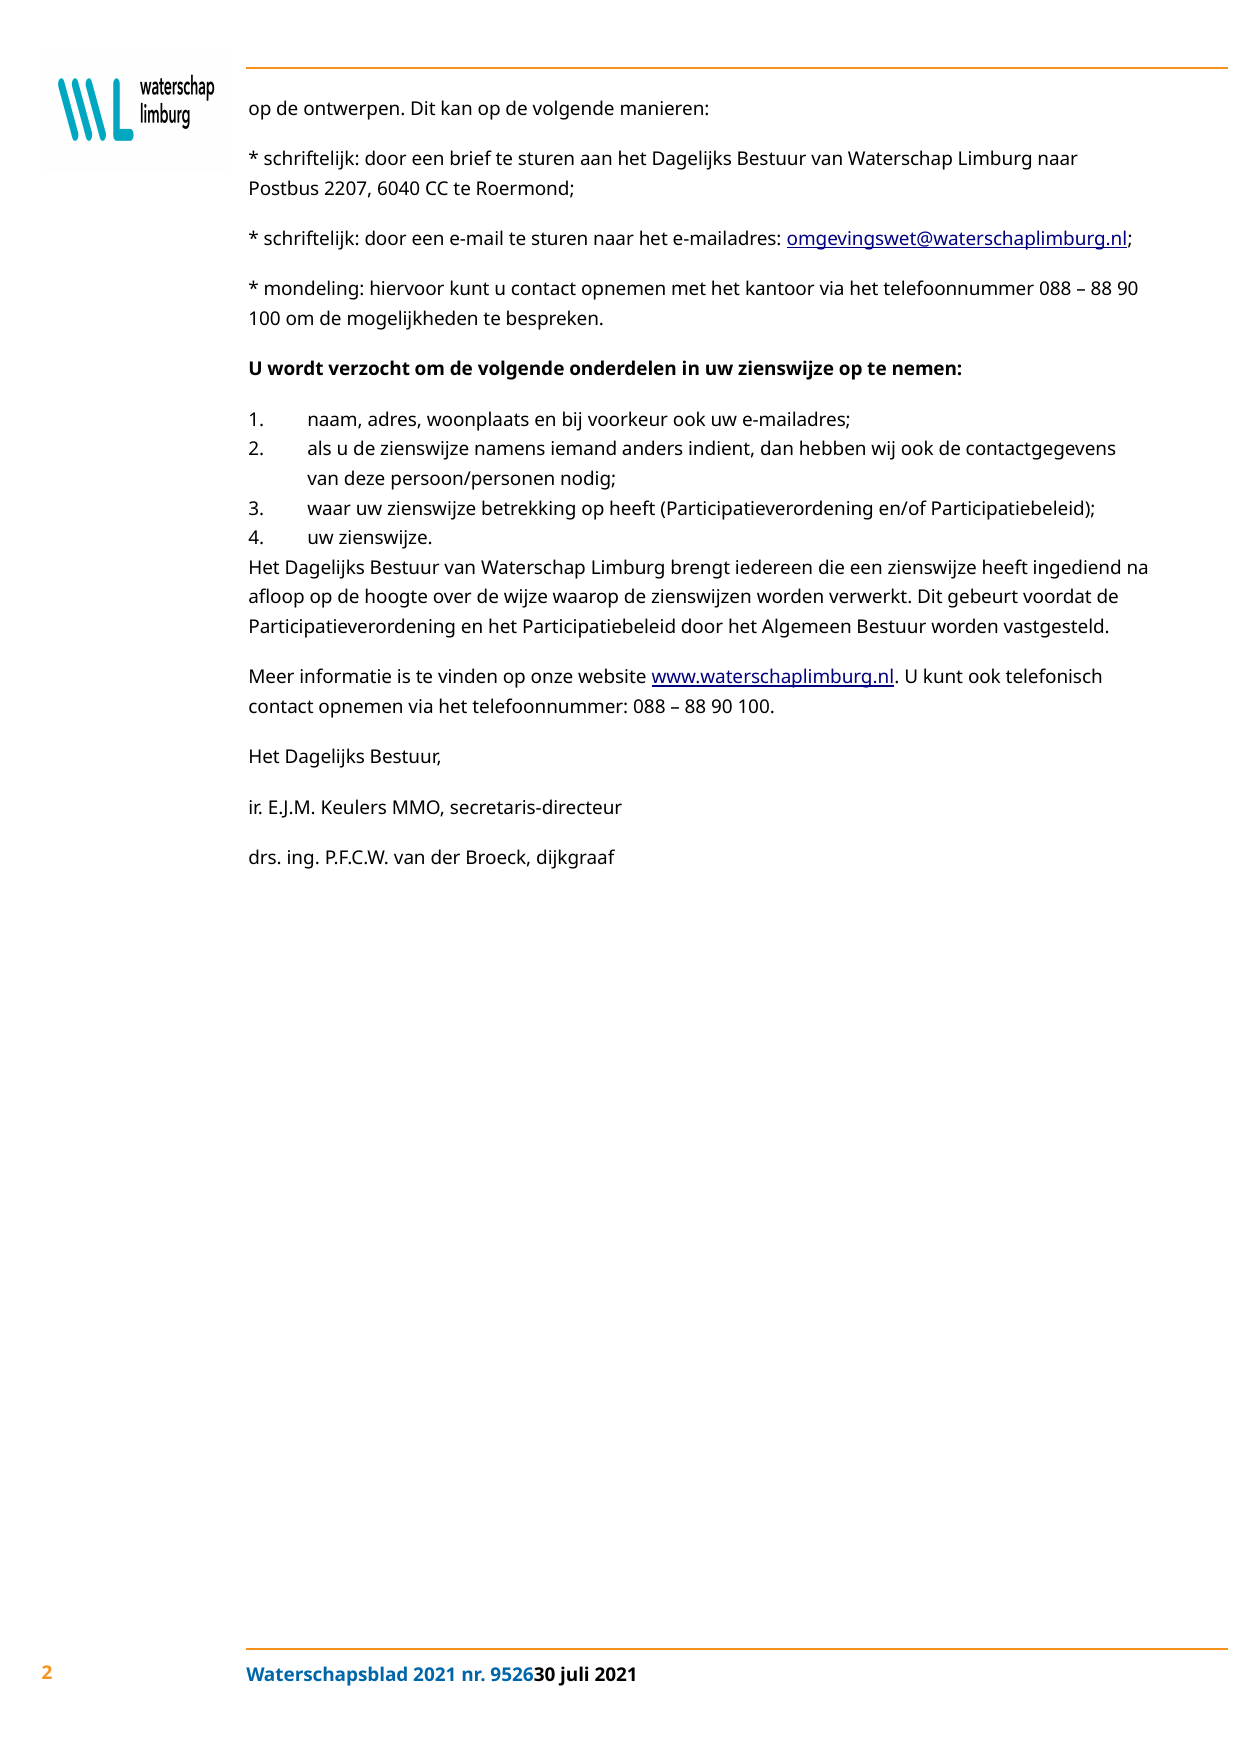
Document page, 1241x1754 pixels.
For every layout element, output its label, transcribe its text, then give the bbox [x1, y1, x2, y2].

text Het Dagelijks Bestuur, [248, 743, 1152, 769]
picture [41, 47, 231, 172]
text * schriftelijk: door een brief te sturen aan het Dagelijks Bestuur van Waterschap Limburg naar Postbus 2207, 6040 CC te Roermond; [248, 145, 1152, 201]
text U wordt verzocht om de volgende onderdelen in uw zienswijze op te nemen: [248, 356, 1152, 381]
list naam, adres, woonplaats en bij voorkeur ook uw e-mailadres; [248, 406, 1152, 432]
list als u de zienswijze namens iemand anders indient, dan hebben wij ook de contactgegevens van deze persoon/personen nodig; [248, 436, 1152, 491]
text ir. E.J.M. Keulers MMO, secretaris-directeur [248, 794, 1152, 820]
list waar uw zienswijze betrekking op heeft (Participatieverordening en/of Participatiebeleid); [248, 495, 1152, 521]
text * schriftelijk: door een e-mail te sturen naar het e-mailadres: omgevingswet@waterschaplimburg.nl; [248, 225, 1152, 251]
text * mondeling: hiervoor kunt u contact opnemen met het kantoor via het telefoonnummer 088 – 88 90 100 om de mogelijkheden te bespreken. [248, 276, 1152, 331]
list uw zienswijze. [248, 524, 1152, 550]
text drs. ing. P.F.C.W. van der Broeck, dijkgraaf [248, 844, 1152, 870]
text op de ontwerpen. Dit kan op de volgende manieren: [248, 95, 1152, 121]
text Meer informatie is te vinden op onze website www.waterschaplimburg.nl. U kunt ook telefonisch contact opnemen via het telefoonnummer: 088 – 88 90 100. [248, 663, 1152, 719]
text Het Dagelijks Bestuur van Waterschap Limburg brengt iedereen die een zienswijze heeft ingediend na afloop op de hoogte over de wijze waarop de zienswijzen worden verwerkt. Dit gebeurt voordat de Participatieverordening en het Participatiebeleid door het Algemeen Bestuur worden vastgesteld. [248, 554, 1152, 639]
